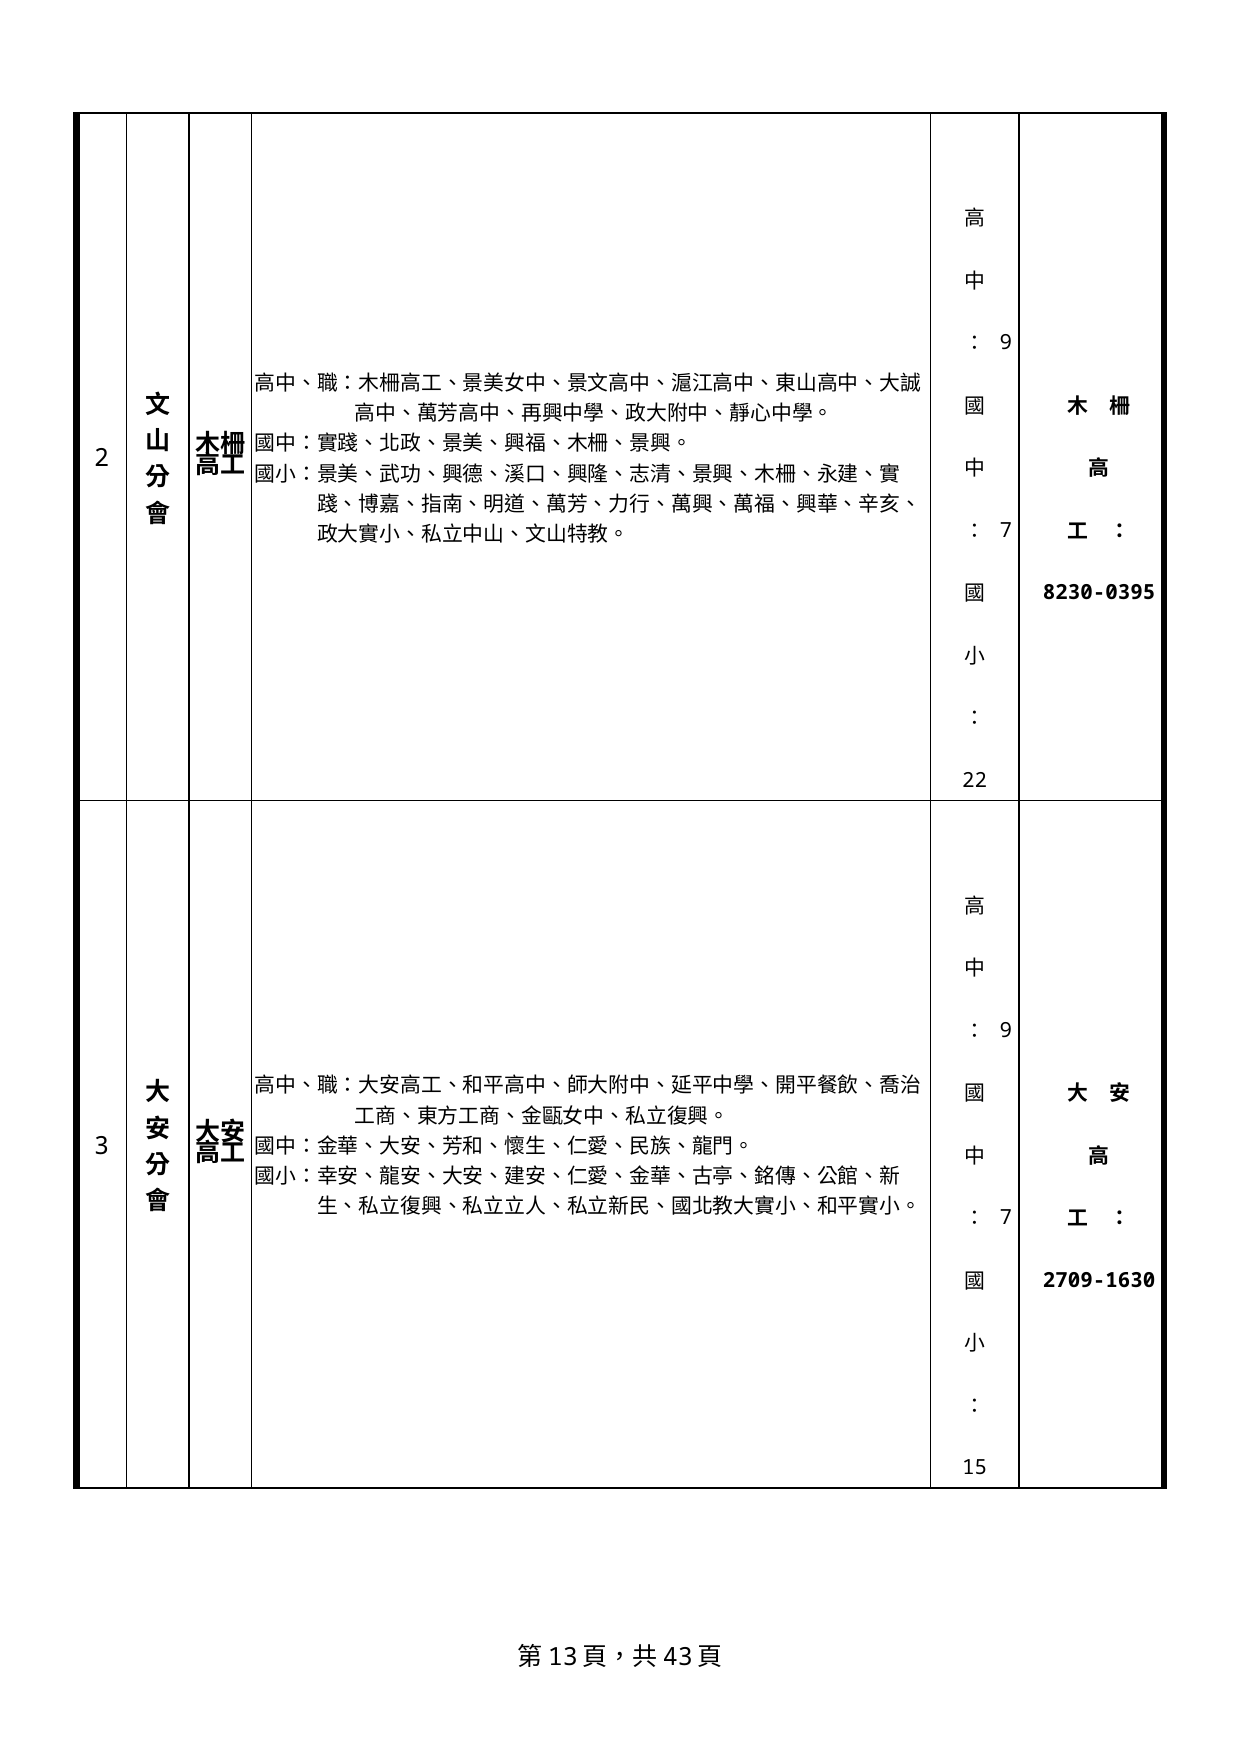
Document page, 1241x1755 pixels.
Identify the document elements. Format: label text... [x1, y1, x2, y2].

table_cell 高中、職：木柵高工、景美女中、景文高中、滬江高中、東山高中、大誠高中、萬芳高中、再興中學、政大附中、靜心中學。 國中：實踐、北政、景美、興福、木柵、景興。 國小：景美、武功、興德、溪口、興隆、志清、景興、木柵、永建、實踐、博嘉、指南、明道、萬芳、力行、萬興、萬福、興華、辛亥、政大實小、私立中山、文山特教。 [252, 114, 930, 800]
table_cell 高中：9 國中：7 國小：15 [931, 801, 1018, 1487]
table_cell 木柵高工 [190, 114, 251, 800]
table_cell 3 [80, 801, 126, 1487]
table_cell 大安高工 [190, 801, 251, 1487]
table_cell 高中：9 國中：7 國小：22 [931, 114, 1018, 800]
table_cell 大安分會 [127, 801, 188, 1487]
table_cell 木柵高工：8230-0395 [1020, 114, 1161, 800]
table_cell 大安高工：2709-1630 [1020, 801, 1161, 1487]
table_cell 2 [80, 114, 126, 800]
table_cell 文山分會 [127, 114, 188, 800]
table_cell 高中、職：大安高工、和平高中、師大附中、延平中學、開平餐飲、喬治工商、東方工商、金甌女中、私立復興。 國中：金華、大安、芳和、懷生、仁愛、民族、龍門。 國小：幸安、龍安、大安、建安、仁愛、金華、古亭、銘傳、公館、新生、私立復興、私立立人、私立新民、國北教大實小、和平實小。 [252, 801, 930, 1487]
